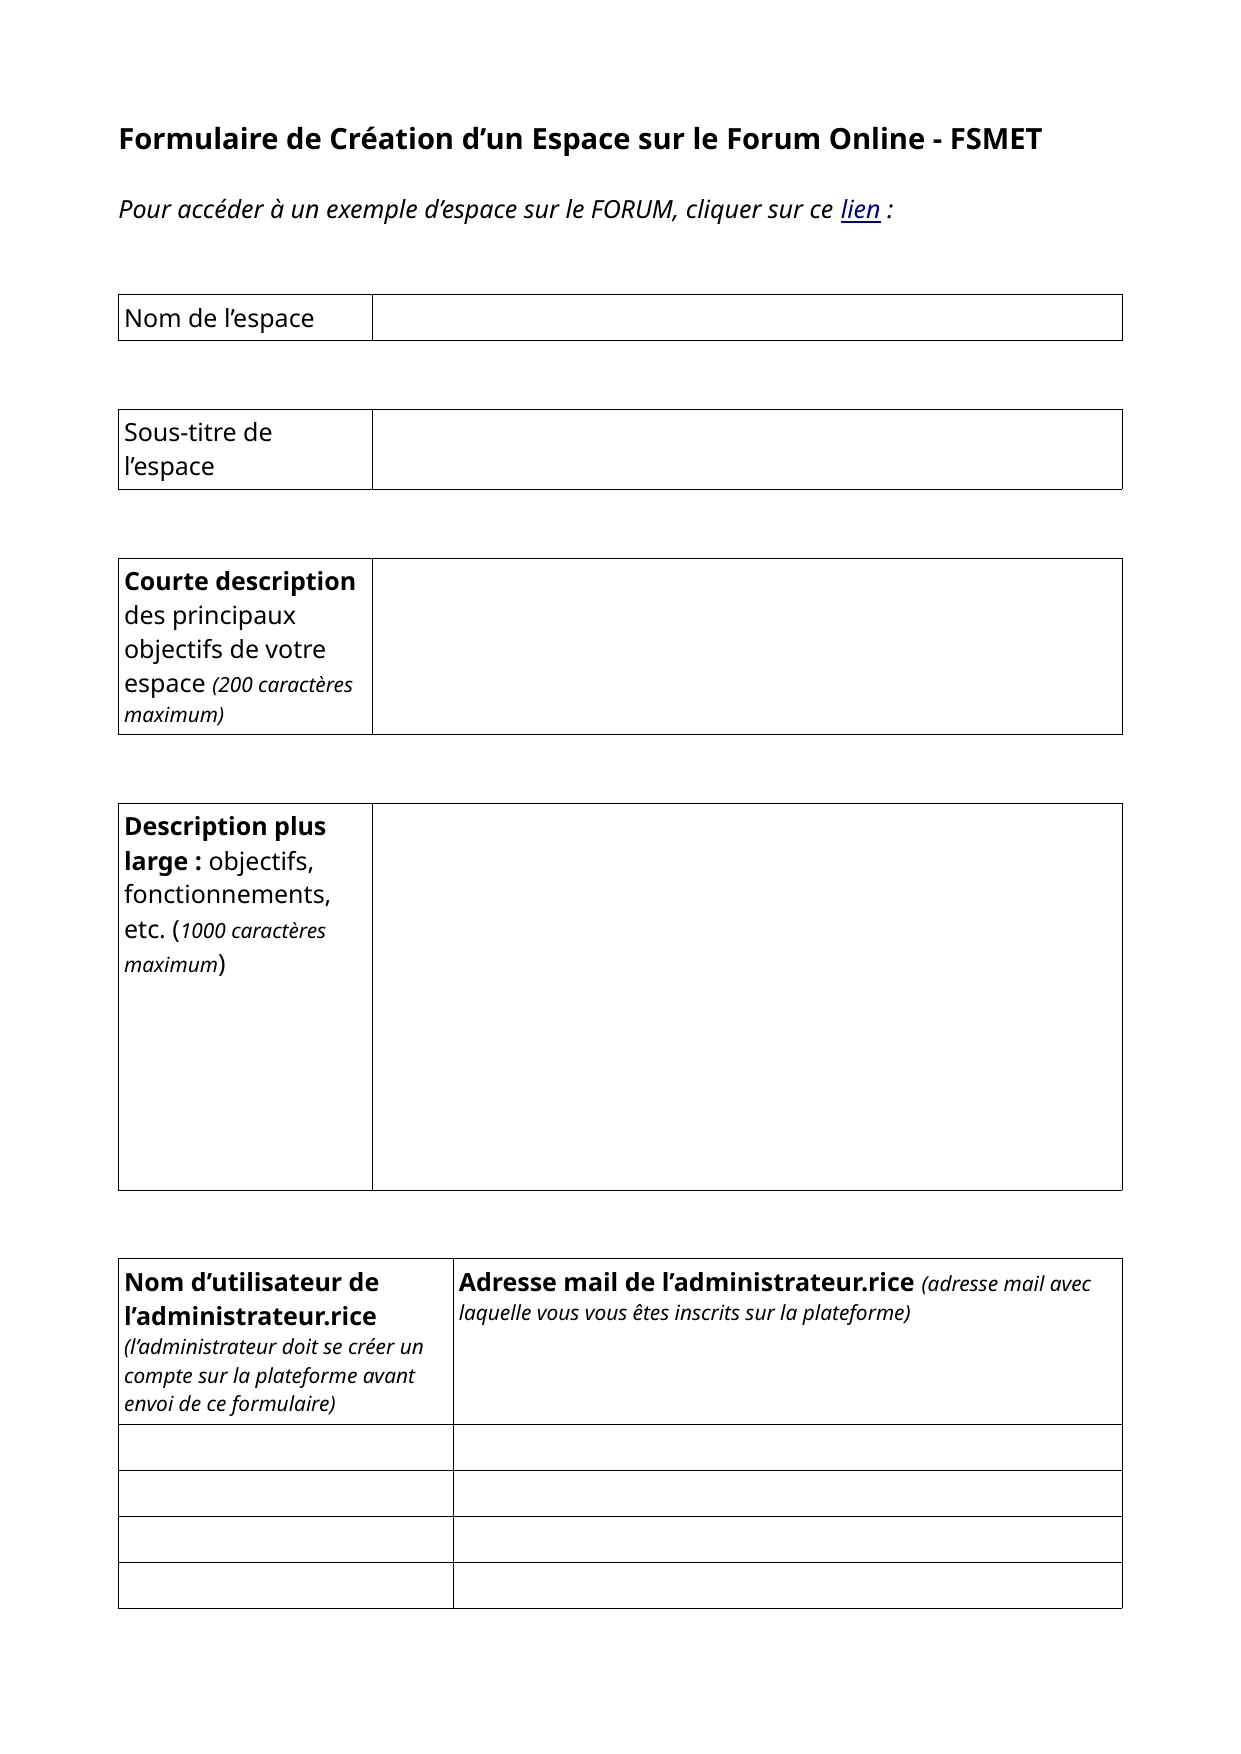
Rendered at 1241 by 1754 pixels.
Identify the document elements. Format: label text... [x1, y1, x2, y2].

text Formulaire de Création d’un Espace sur le Forum Online - FSMET [118, 118, 1122, 158]
table_cell [119, 1471, 453, 1516]
table_header [373, 410, 1122, 489]
table_cell [454, 1471, 1122, 1516]
table_cell [119, 1563, 453, 1608]
table_header Nom d’utilisateur de l’administrateur.rice (l’administrateur doit se créer un compte sur la plateforme avant envoi de ce formulaire) [119, 1259, 453, 1423]
table_header Nom de l’espace [119, 295, 372, 340]
table_header [373, 559, 1122, 734]
table_cell [454, 1425, 1122, 1469]
table_header [373, 295, 1122, 340]
table_header Courte description des principaux objectifs de votre espace (200 caractères maximum) [119, 559, 372, 734]
table_header Description plus large : objectifs, fonctionnements, etc. (1000 caractères maximum) [119, 804, 372, 1189]
table_header Adresse mail de l’administrateur.rice (adresse mail avec laquelle vous vous êtes inscrits sur la plateforme) [454, 1259, 1122, 1423]
table_cell [119, 1425, 453, 1469]
table_header [373, 804, 1122, 1189]
table_cell [454, 1563, 1122, 1608]
table_cell [454, 1517, 1122, 1562]
text Pour accéder à un exemple d’espace sur le FORUM, cliquer sur ce lien : [118, 192, 1122, 226]
table_cell [119, 1517, 453, 1562]
table_header Sous-titre de l’espace [119, 410, 372, 489]
